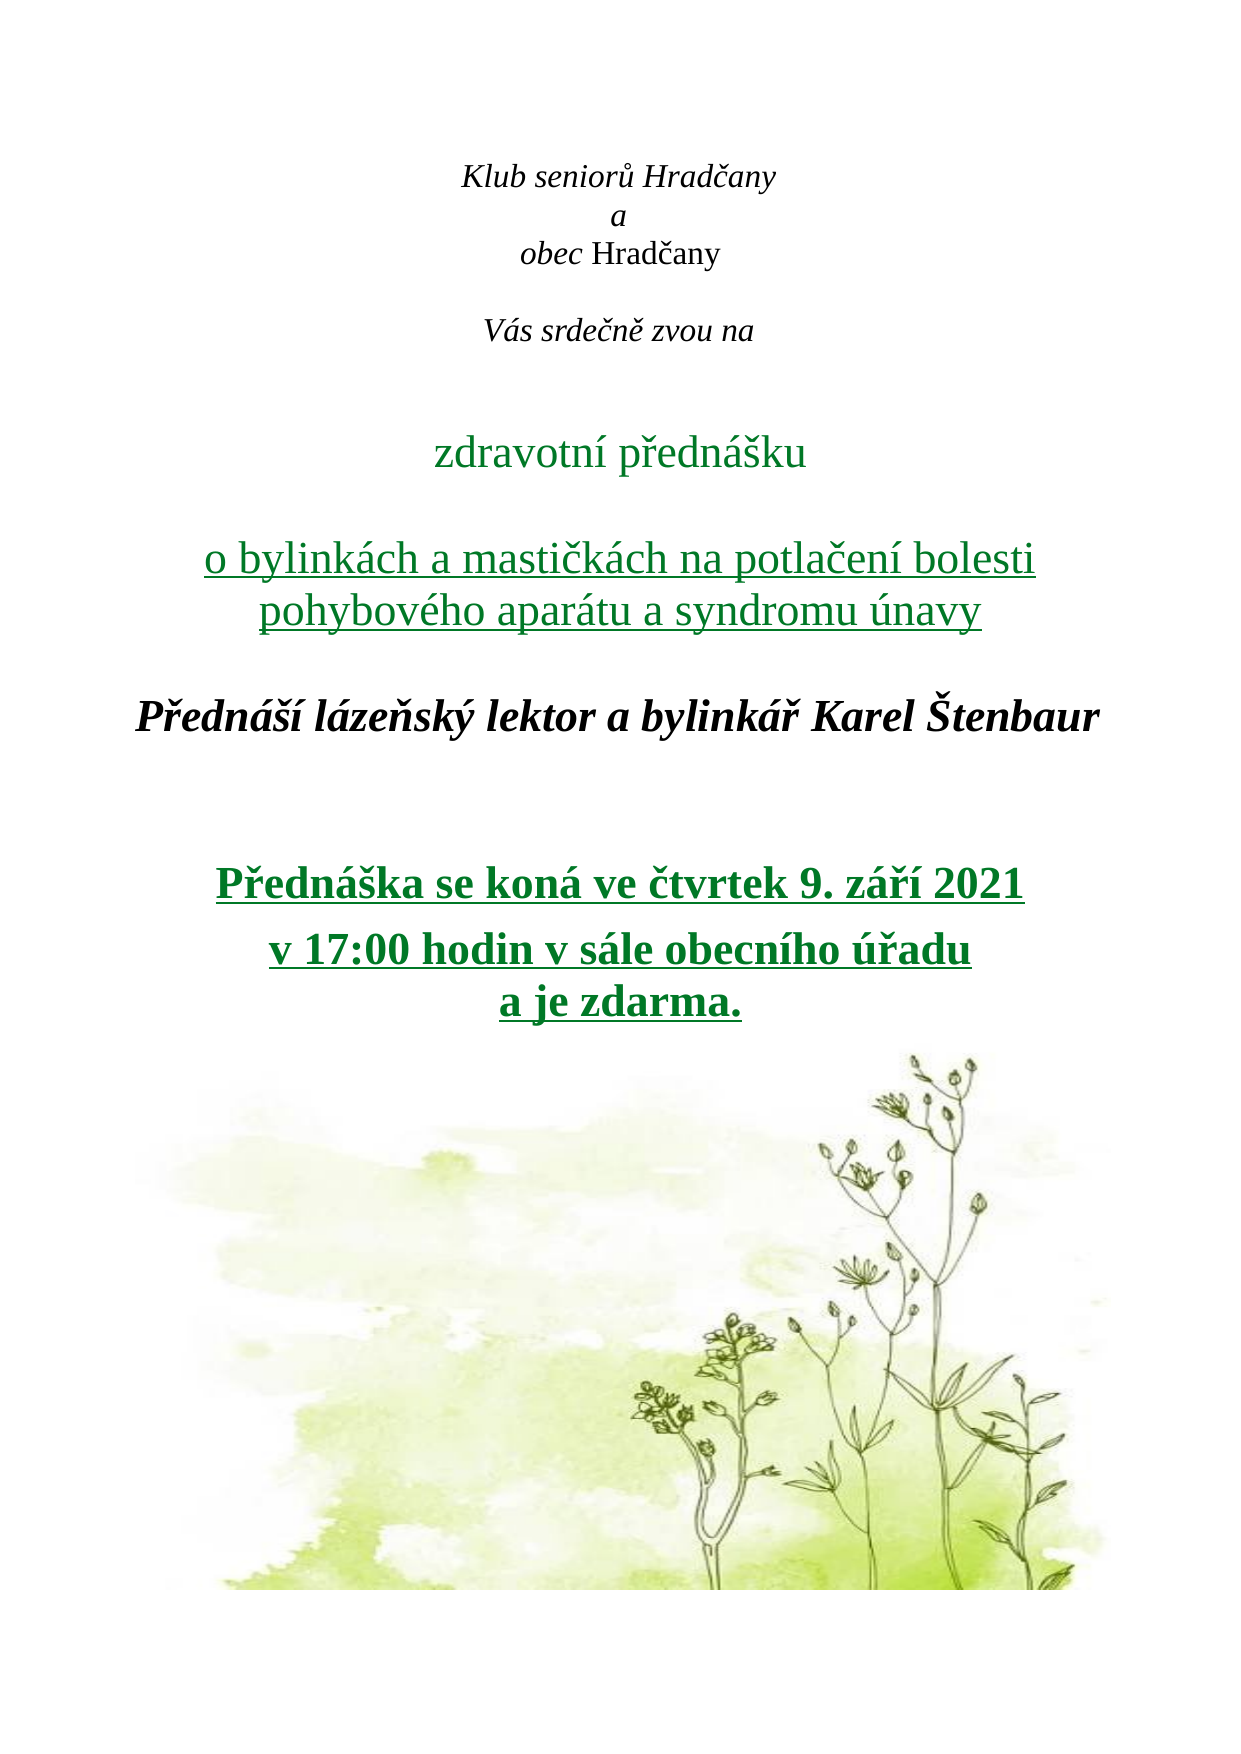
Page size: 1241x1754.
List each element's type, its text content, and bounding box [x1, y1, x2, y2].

text a [118, 195, 1122, 233]
text Vás srdečně zvou na [118, 310, 1122, 348]
text zdravotní přednášku [118, 425, 1122, 477]
text v 17:00 hodin v sále obecního úřadu [118, 921, 1122, 974]
text o bylinkách a mastičkách na potlačení bolesti pohybového aparátu a syndromu únavy [118, 530, 1122, 636]
text a je zdarma. [118, 974, 1122, 1027]
text Klub seniorů Hradčany [118, 156, 1122, 195]
text Přednáší lázeňský lektor a bylinkář Karel Štenbaur [118, 688, 1122, 741]
text obec Hradčany [118, 233, 1122, 271]
text Přednáška se koná ve čtvrtek 9. září 2021 [118, 856, 1122, 909]
